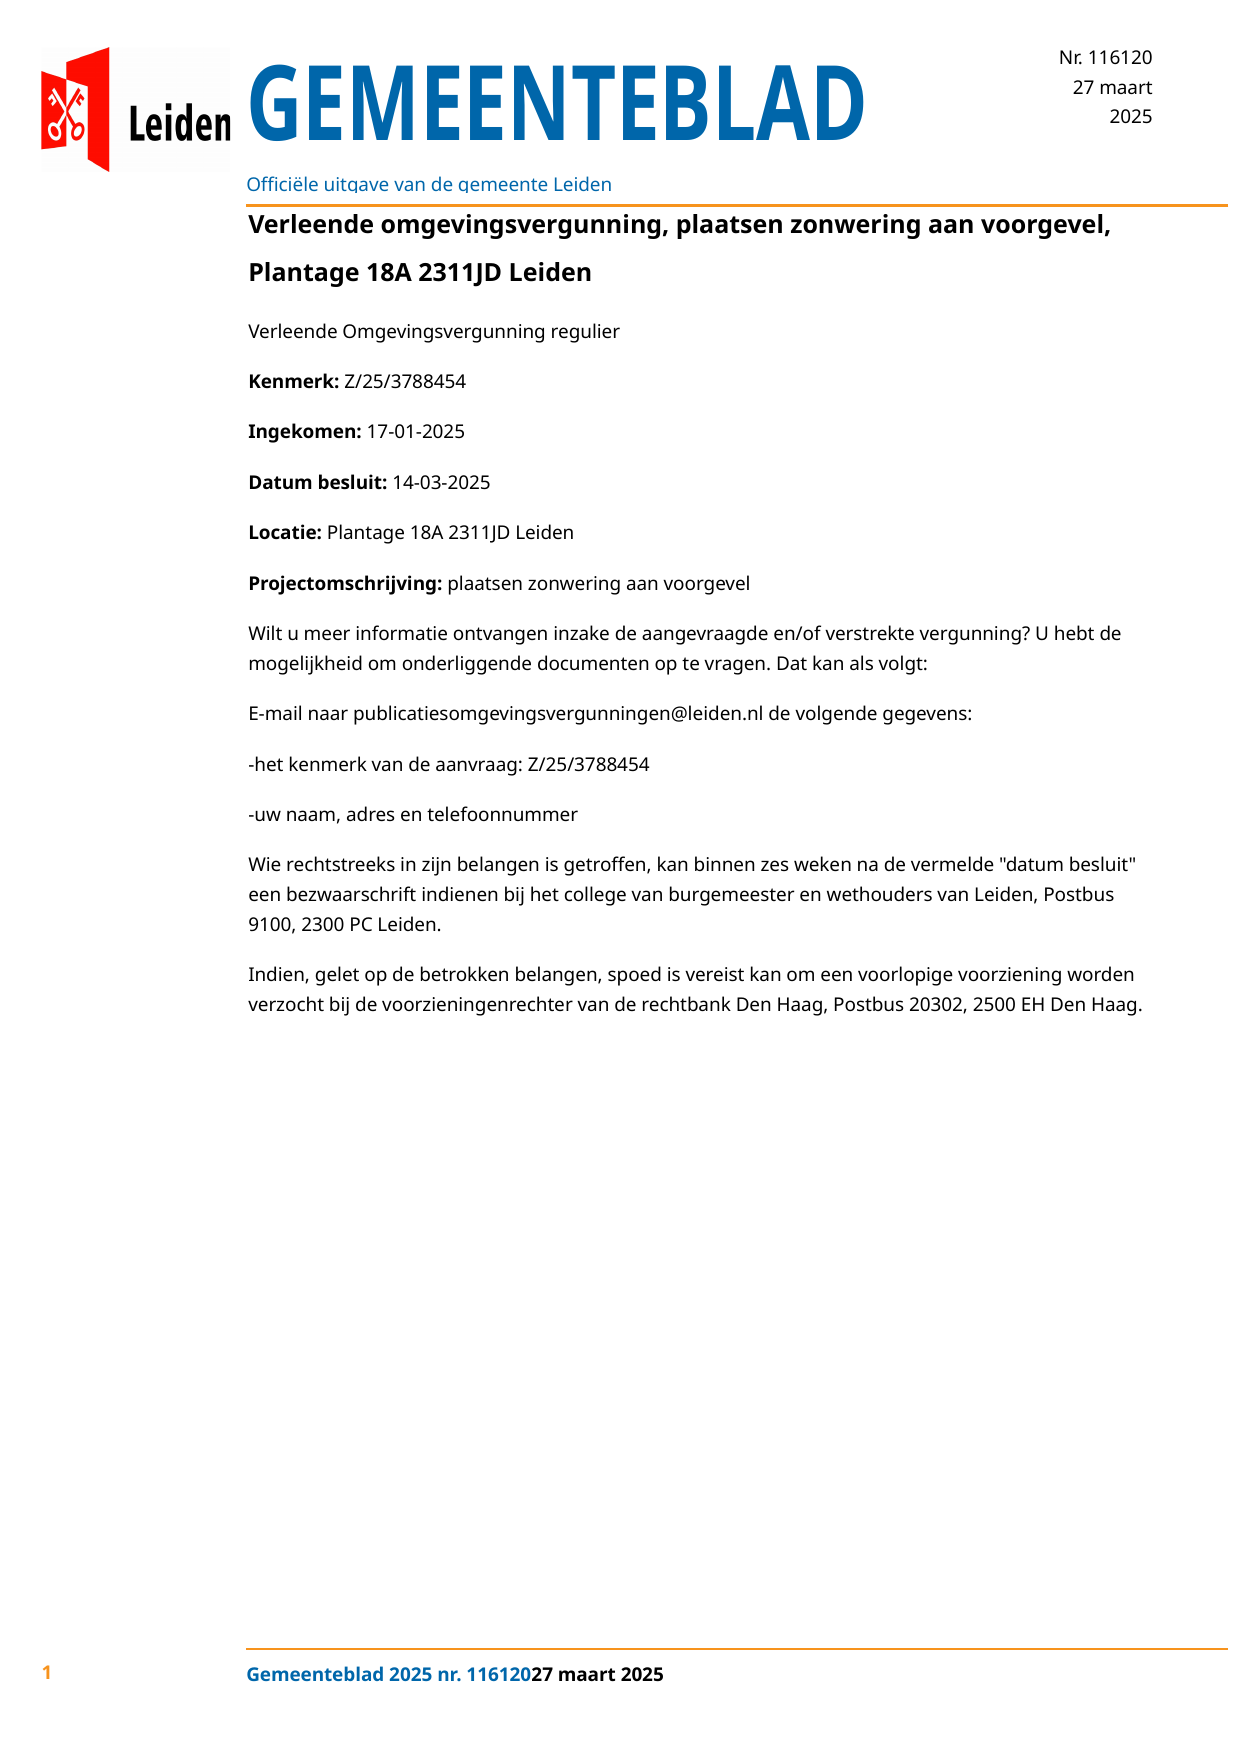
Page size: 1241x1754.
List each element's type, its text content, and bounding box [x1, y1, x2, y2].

text Wilt u meer informatie ontvangen inzake de aangevraagde en/of verstrekte vergunning? U hebt de mogelijkheid om onderliggende documenten op te vragen. Dat kan als volgt: [248, 620, 1152, 676]
text Datum besluit: 14-03-2025 [248, 469, 1152, 495]
text E-mail naar publicatiesomgevingsvergunningen@leiden.nl de volgende gegevens: [248, 700, 1152, 726]
text Verleende omgevingsvergunning, plaatsen zonwering aan voorgevel, Plantage 18A 2311JD Leiden [248, 207, 1152, 288]
text Indien, gelet op de betrokken belangen, spoed is vereist kan om een voorlopige voorziening worden verzocht bij de voorzieningenrechter van de rechtbank Den Haag, Postbus 20302, 2500 EH Den Haag. [248, 961, 1152, 1017]
text Ingekomen: 17-01-2025 [248, 419, 1152, 444]
text Kenmerk: Z/25/3788454 [248, 368, 1152, 394]
picture [41, 47, 231, 172]
text Wie rechtstreeks in zijn belangen is getroffen, kan binnen zes weken na de vermelde "datum besluit" een bezwaarschrift indienen bij het college van burgemeester en wethouders van Leiden, Postbus 9100, 2300 PC Leiden. [248, 852, 1152, 937]
text -uw naam, adres en telefoonnummer [248, 801, 1152, 827]
text Locatie: Plantage 18A 2311JD Leiden [248, 519, 1152, 545]
text -het kenmerk van de aanvraag: Z/25/3788454 [248, 751, 1152, 777]
text Verleende Omgevingsvergunning regulier [248, 318, 1152, 344]
text Projectomschrijving: plaatsen zonwering aan voorgevel [248, 570, 1152, 596]
